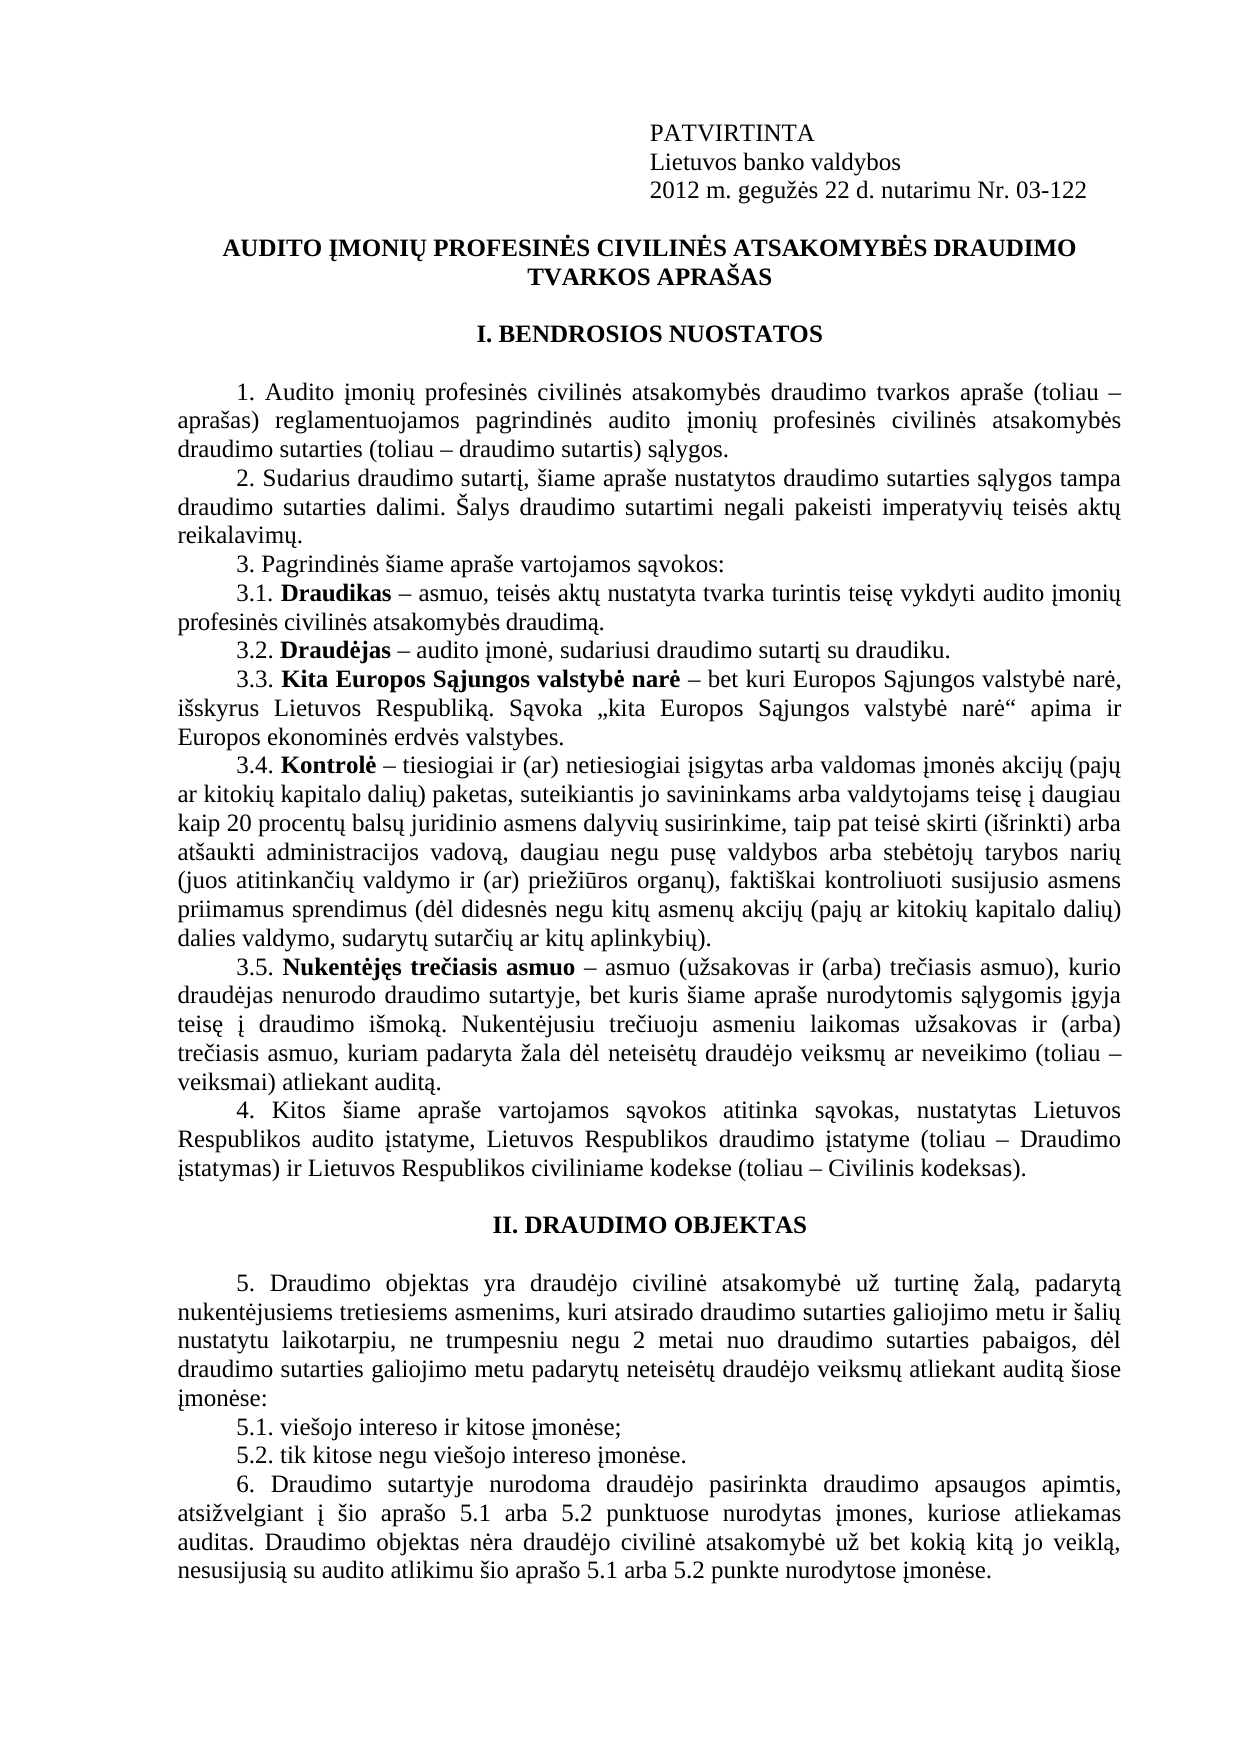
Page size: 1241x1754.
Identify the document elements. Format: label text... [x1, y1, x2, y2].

text 3.3. Kita Europos Sąjungos valstybė narė – bet kuri Europos Sąjungos valstybė narė, išskyrus Lietuvos Respubliką. Sąvoka „kita Europos Sąjungos valstybė narė“ apima ir Europos ekonominės erdvės valstybes. [177, 664, 1122, 751]
text 3.2. Draudėjas – audito įmonė, sudariusi draudimo sutartį su draudiku. [177, 636, 1122, 664]
text AUDITO ĮMONIŲ PROFESINĖS CIVILINĖS ATSAKOMYBĖS DRAUDIMO [177, 233, 1122, 262]
text 3.4. Kontrolė – tiesiogiai ir (ar) netiesiogiai įsigytas arba valdomas įmonės akcijų (pajų ar kitokių kapitalo dalių) paketas, suteikiantis jo savininkams arba valdytojams teisę į daugiau kaip 20 procentų balsų juridinio asmens dalyvių susirinkime, taip pat teisė skirti (išrinkti) arba atšaukti administracijos vadovą, daugiau negu pusę valdybos arba stebėtojų tarybos narių (juos atitinkančių valdymo ir (ar) priežiūros organų), faktiškai kontroliuoti susijusio asmens priimamus sprendimus (dėl didesnės negu kitų asmenų akcijų (pajų ar kitokių kapitalo dalių) dalies valdymo, sudarytų sutarčių ar kitų aplinkybių). [177, 751, 1122, 952]
text 4. Kitos šiame apraše vartojamos sąvokos atitinka sąvokas, nustatytas Lietuvos Respublikos audito įstatyme, Lietuvos Respublikos draudimo įstatyme (toliau – Draudimo įstatymas) ir Lietuvos Respublikos civiliniame kodekse (toliau – Civilinis kodeksas). [177, 1096, 1122, 1182]
text 6. Draudimo sutartyje nurodoma draudėjo pasirinkta draudimo apsaugos apimtis, atsižvelgiant į šio aprašo 5.1 arba 5.2 punktuose nurodytas įmones, kuriose atliekamas auditas. Draudimo objektas nėra draudėjo civilinė atsakomybė už bet kokią kitą jo veiklą, nesusijusią su audito atlikimu šio aprašo 5.1 arba 5.2 punkte nurodytose įmonėse. [177, 1469, 1122, 1584]
text 1. Audito įmonių profesinės civilinės atsakomybės draudimo tvarkos apraše (toliau – aprašas) reglamentuojamos pagrindinės audito įmonių profesinės civilinės atsakomybės draudimo sutarties (toliau – draudimo sutartis) sąlygos. [177, 377, 1122, 463]
text II. DRAUDIMO OBJEKTAS [177, 1211, 1122, 1239]
text 5.1. viešojo intereso ir kitose įmonėse; [177, 1412, 1122, 1441]
text 3.5. Nukentėjęs trečiasis asmuo – asmuo (užsakovas ir (arba) trečiasis asmuo), kurio draudėjas nenurodo draudimo sutartyje, bet kuris šiame apraše nurodytomis sąlygomis įgyja teisę į draudimo išmoką. Nukentėjusiu trečiuoju asmeniu laikomas užsakovas ir (arba) trečiasis asmuo, kuriam padaryta žala dėl neteisėtų draudėjo veiksmų ar neveikimo (toliau – veiksmai) atliekant auditą. [177, 952, 1122, 1096]
text PATVIRTINTA [649, 118, 1122, 147]
text 3.1. Draudikas – asmuo, teisės aktų nustatyta tvarka turintis teisę vykdyti audito įmonių profesinės civilinės atsakomybės draudimą. [177, 578, 1122, 636]
text TVARKOS APRAŠAS [177, 262, 1122, 291]
text 2012 m. gegužės 22 d. nutarimu Nr. 03-122 [649, 176, 1122, 204]
text 3. Pagrindinės šiame apraše vartojamos sąvokos: [177, 549, 1122, 578]
text I. BENDROSIOS NUOSTATOS [177, 319, 1122, 348]
text 2. Sudarius draudimo sutartį, šiame apraše nustatytos draudimo sutarties sąlygos tampa draudimo sutarties dalimi. Šalys draudimo sutartimi negali pakeisti imperatyvių teisės aktų reikalavimų. [177, 463, 1122, 549]
text 5. Draudimo objektas yra draudėjo civilinė atsakomybė už turtinę žalą, padarytą nukentėjusiems tretiesiems asmenims, kuri atsirado draudimo sutarties galiojimo metu ir šalių nustatytu laikotarpiu, ne trumpesniu negu 2 metai nuo draudimo sutarties pabaigos, dėl draudimo sutarties galiojimo metu padarytų neteisėtų draudėjo veiksmų atliekant auditą šiose įmonėse: [177, 1268, 1122, 1412]
text Lietuvos banko valdybos [649, 147, 1122, 176]
text 5.2. tik kitose negu viešojo intereso įmonėse. [177, 1441, 1122, 1469]
